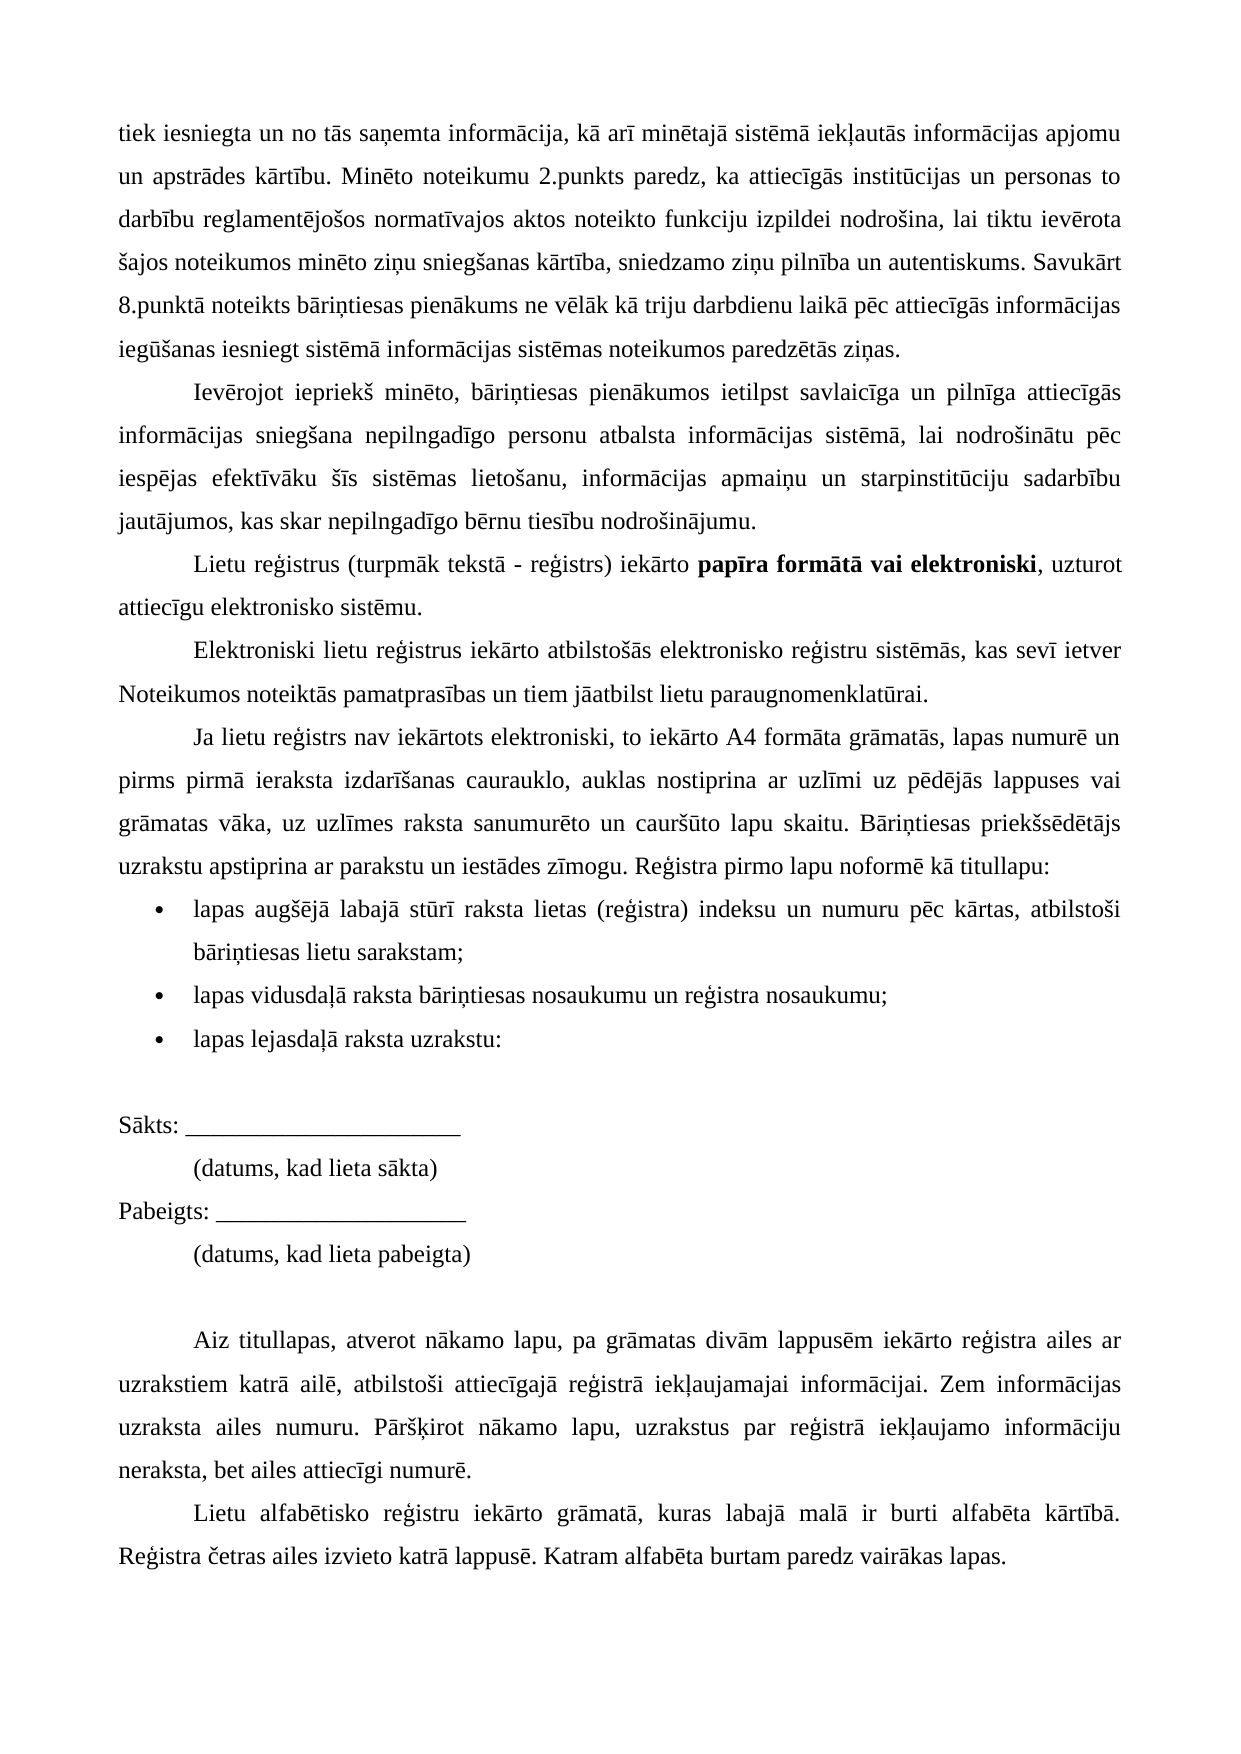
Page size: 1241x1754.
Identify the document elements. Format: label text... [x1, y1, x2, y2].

text Pabeigts: ____________________ [118, 1196, 1122, 1225]
text Lietu alfabētisko reģistru iekārto grāmatā, kuras labajā malā ir burti alfabēta kārtībā. Reģistra četras ailes izvieto katrā lappusē. Katram alfabēta burtam paredz vairākas lapas. [118, 1498, 1122, 1570]
text Lietu reģistrus (turpmāk tekstā - reģistrs) iekārto papīra formātā vai elektroniski, uzturot attiecīgu elektronisko sistēmu. [118, 549, 1122, 621]
list lapas augšējā labajā stūrī raksta lietas (reģistra) indeksu un numuru pēc kārtas, atbilstoši bāriņtiesas lietu sarakstam; [156, 894, 1122, 966]
list lapas vidusdaļā raksta bāriņtiesas nosaukumu un reģistra nosaukumu; [156, 981, 1122, 1009]
text (datums, kad lieta pabeigta) [118, 1239, 1122, 1268]
text Elektroniski lietu reģistrus iekārto atbilstošās elektronisko reģistru sistēmās, kas sevī ietver Noteikumos noteiktās pamatprasības un tiem jāatbilst lietu paraugnomenklatūrai. [118, 636, 1122, 707]
text tiek iesniegta un no tās saņemta informācija, kā arī minētajā sistēmā iekļautās informācijas apjomu un apstrādes kārtību. Minēto noteikumu 2.punkts paredz, ka attiecīgās institūcijas un personas to darbību reglamentējošos normatīvajos aktos noteikto funkciju izpildei nodrošina, lai tiktu ievērota šajos noteikumos minēto ziņu sniegšanas kārtība, sniedzamo ziņu pilnība un autentiskums. Savukārt 8.punktā noteikts bāriņtiesas pienākums ne vēlāk kā triju darbdienu laikā pēc attiecīgās informācijas iegūšanas iesniegt sistēmā informācijas sistēmas noteikumos paredzētās ziņas. [118, 118, 1122, 362]
list lapas lejasdaļā raksta uzrakstu: [156, 1024, 1122, 1052]
text Ievērojot iepriekš minēto, bāriņtiesas pienākumos ietilpst savlaicīga un pilnīga attiecīgās informācijas sniegšana nepilngadīgo personu atbalsta informācijas sistēmā, lai nodrošinātu pēc iespējas efektīvāku šīs sistēmas lietošanu, informācijas apmaiņu un starpinstitūciju sadarbību jautājumos, kas skar nepilngadīgo bērnu tiesību nodrošinājumu. [118, 377, 1122, 535]
text Aiz titullapas, atverot nākamo lapu, pa grāmatas divām lappusēm iekārto reģistra ailes ar uzrakstiem katrā ailē, atbilstoši attiecīgajā reģistrā iekļaujamajai informācijai. Zem informācijas uzraksta ailes numuru. Pāršķirot nākamo lapu, uzrakstus par reģistrā iekļaujamo informāciju neraksta, bet ailes attiecīgi numurē. [118, 1326, 1122, 1484]
text Sākts: ______________________ [118, 1110, 1122, 1139]
text Ja lietu reģistrs nav iekārtots elektroniski, to iekārto A4 formāta grāmatās, lapas numurē un pirms pirmā ieraksta izdarīšanas caurauklo, auklas nostiprina ar uzlīmi uz pēdējās lappuses vai grāmatas vāka, uz uzlīmes raksta sanumurēto un cauršūto lapu skaitu. Bāriņtiesas priekšsēdētājs uzrakstu apstiprina ar parakstu un iestādes zīmogu. Reģistra pirmo lapu noformē kā titullapu: [118, 722, 1122, 880]
text (datums, kad lieta sākta) [118, 1153, 1122, 1182]
